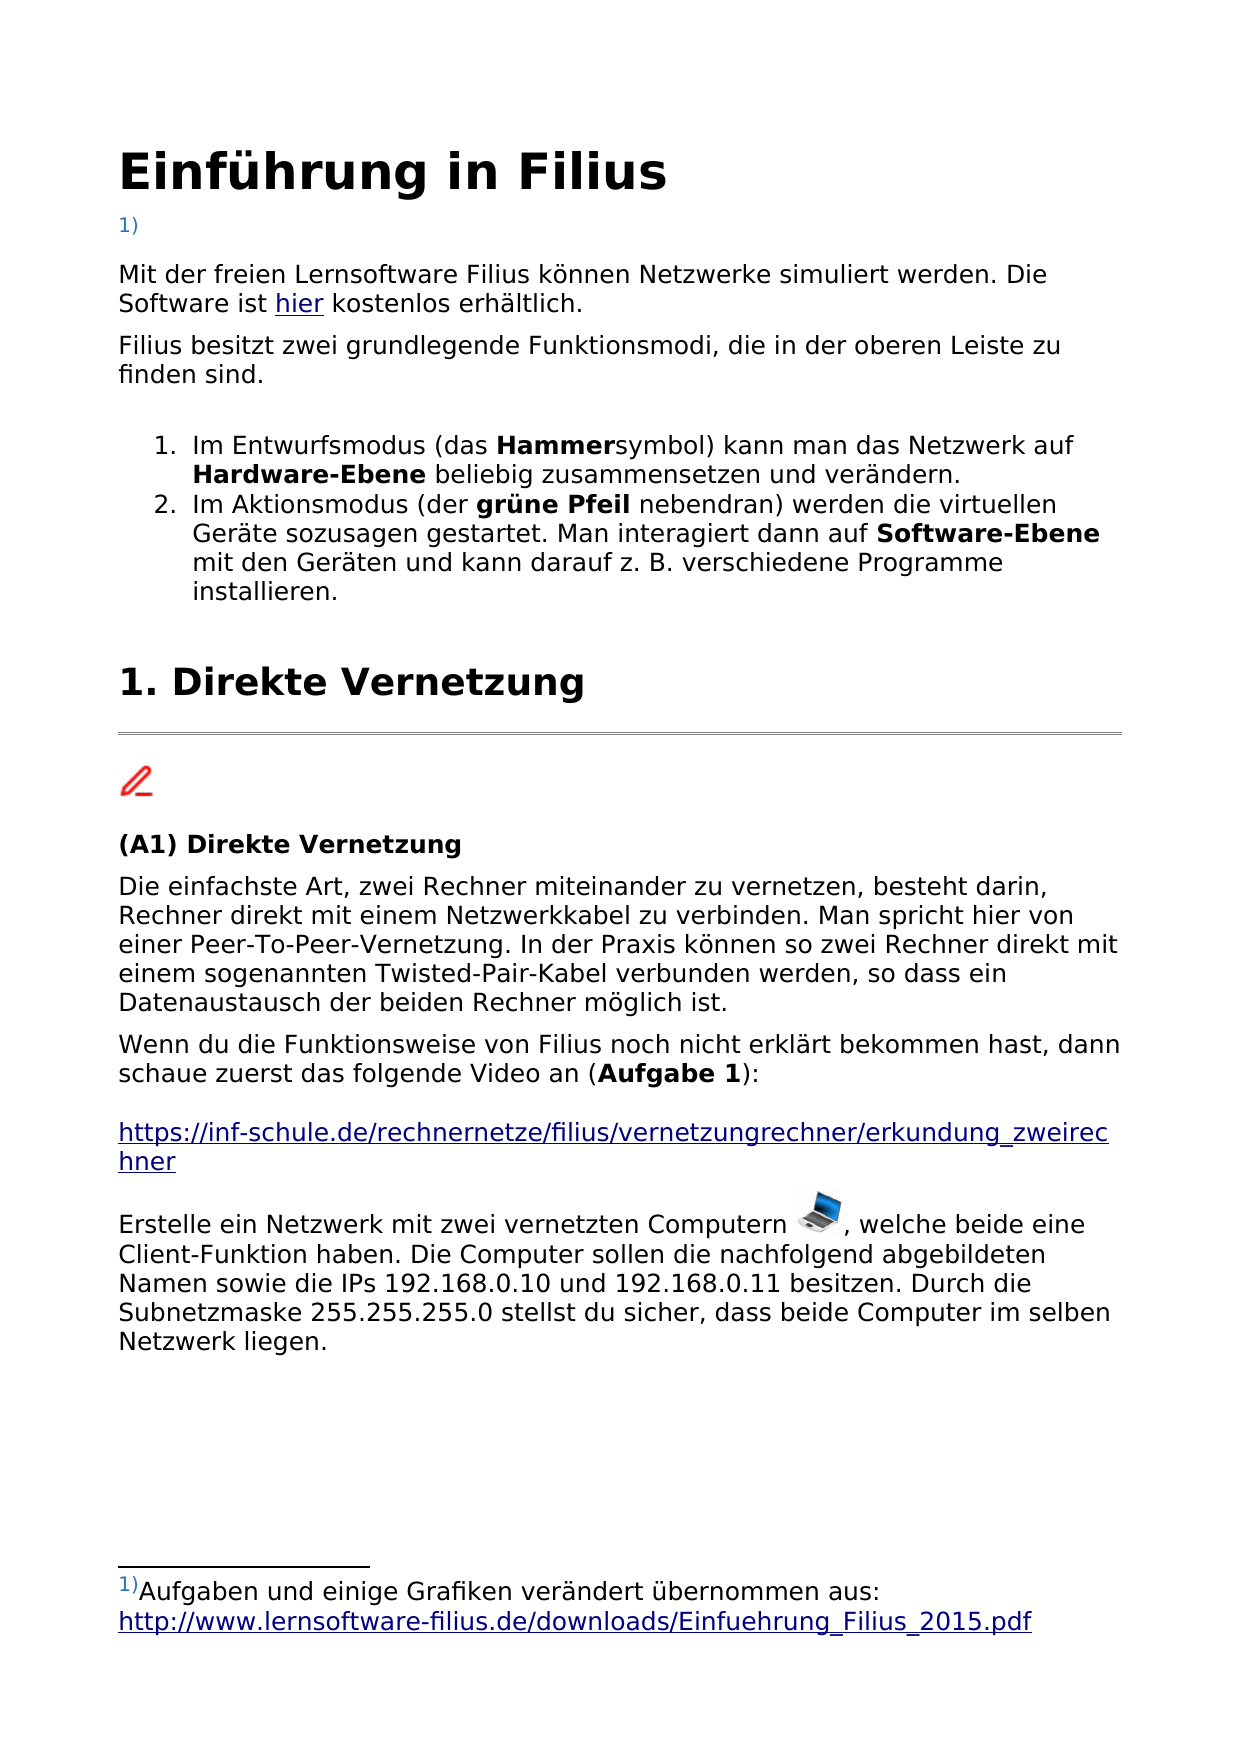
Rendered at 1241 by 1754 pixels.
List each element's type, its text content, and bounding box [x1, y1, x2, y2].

text Wenn du die Funktionsweise von Filius noch nicht erklärt bekommen hast, dann schaue zuerst das folgende Video an (Aufgabe 1): https://inf-schule.de/rechnernetze/filius/vernetzungrechner/erkundung_zweirechner [118, 1030, 1122, 1176]
picture [118, 763, 156, 801]
text Erstelle ein Netzwerk mit zwei vernetzten Computern , welche beide eine Client-Funktion haben. Die Computer sollen die nachfolgend abgebildeten Namen sowie die IPs 192.168.0.10 und 192.168.0.11 besitzen. Durch die Subnetzmaske 255.255.255.0 stellst du sicher, dass beide Computer im selben Netzwerk liegen. [118, 1188, 1122, 1356]
text Aufgaben und einige Grafiken verändert übernommen aus: http://www.lernsoftware-filius.de/downloads/Einfuehrung_Filius_2015.pdf [118, 1573, 1122, 1636]
text Die einfachste Art, zwei Rechner miteinander zu vernetzen, besteht darin, Rechner direkt mit einem Netzwerkkabel zu verbinden. Man spricht hier von einer Peer-To-Peer-Vernetzung. In der Praxis können so zwei Rechner direkt mit einem sogenannten Twisted-Pair-Kabel verbunden werden, so dass ein Datenaustausch der beiden Rechner möglich ist. [118, 872, 1122, 1018]
list Im Aktionsmodus (der grüne Pfeil nebendran) werden die virtuellen Geräte sozusagen gestartet. Man interagiert dann auf Software-Ebene mit den Geräten und kann darauf z. B. verschiedene Programme installieren. [177, 490, 1122, 607]
subtitle 1. Direkte Vernetzung [118, 661, 1122, 705]
subtitle Einführung in Filius [118, 143, 1122, 201]
picture [796, 1188, 843, 1234]
list Im Entwurfsmodus (das Hammersymbol) kann man das Netzwerk auf Hardware-Ebene beliebig zusammensetzen und verändern. [177, 432, 1122, 490]
text Mit der freien Lernsoftware Filius können Netzwerke simuliert werden. Die Software ist hier kostenlos erhältlich. [118, 260, 1122, 319]
subtitle (A1) Direkte Vernetzung [118, 830, 1122, 859]
text Filius besitzt zwei grundlegende Funktionsmodi, die in der oberen Leiste zu finden sind. [118, 331, 1122, 389]
